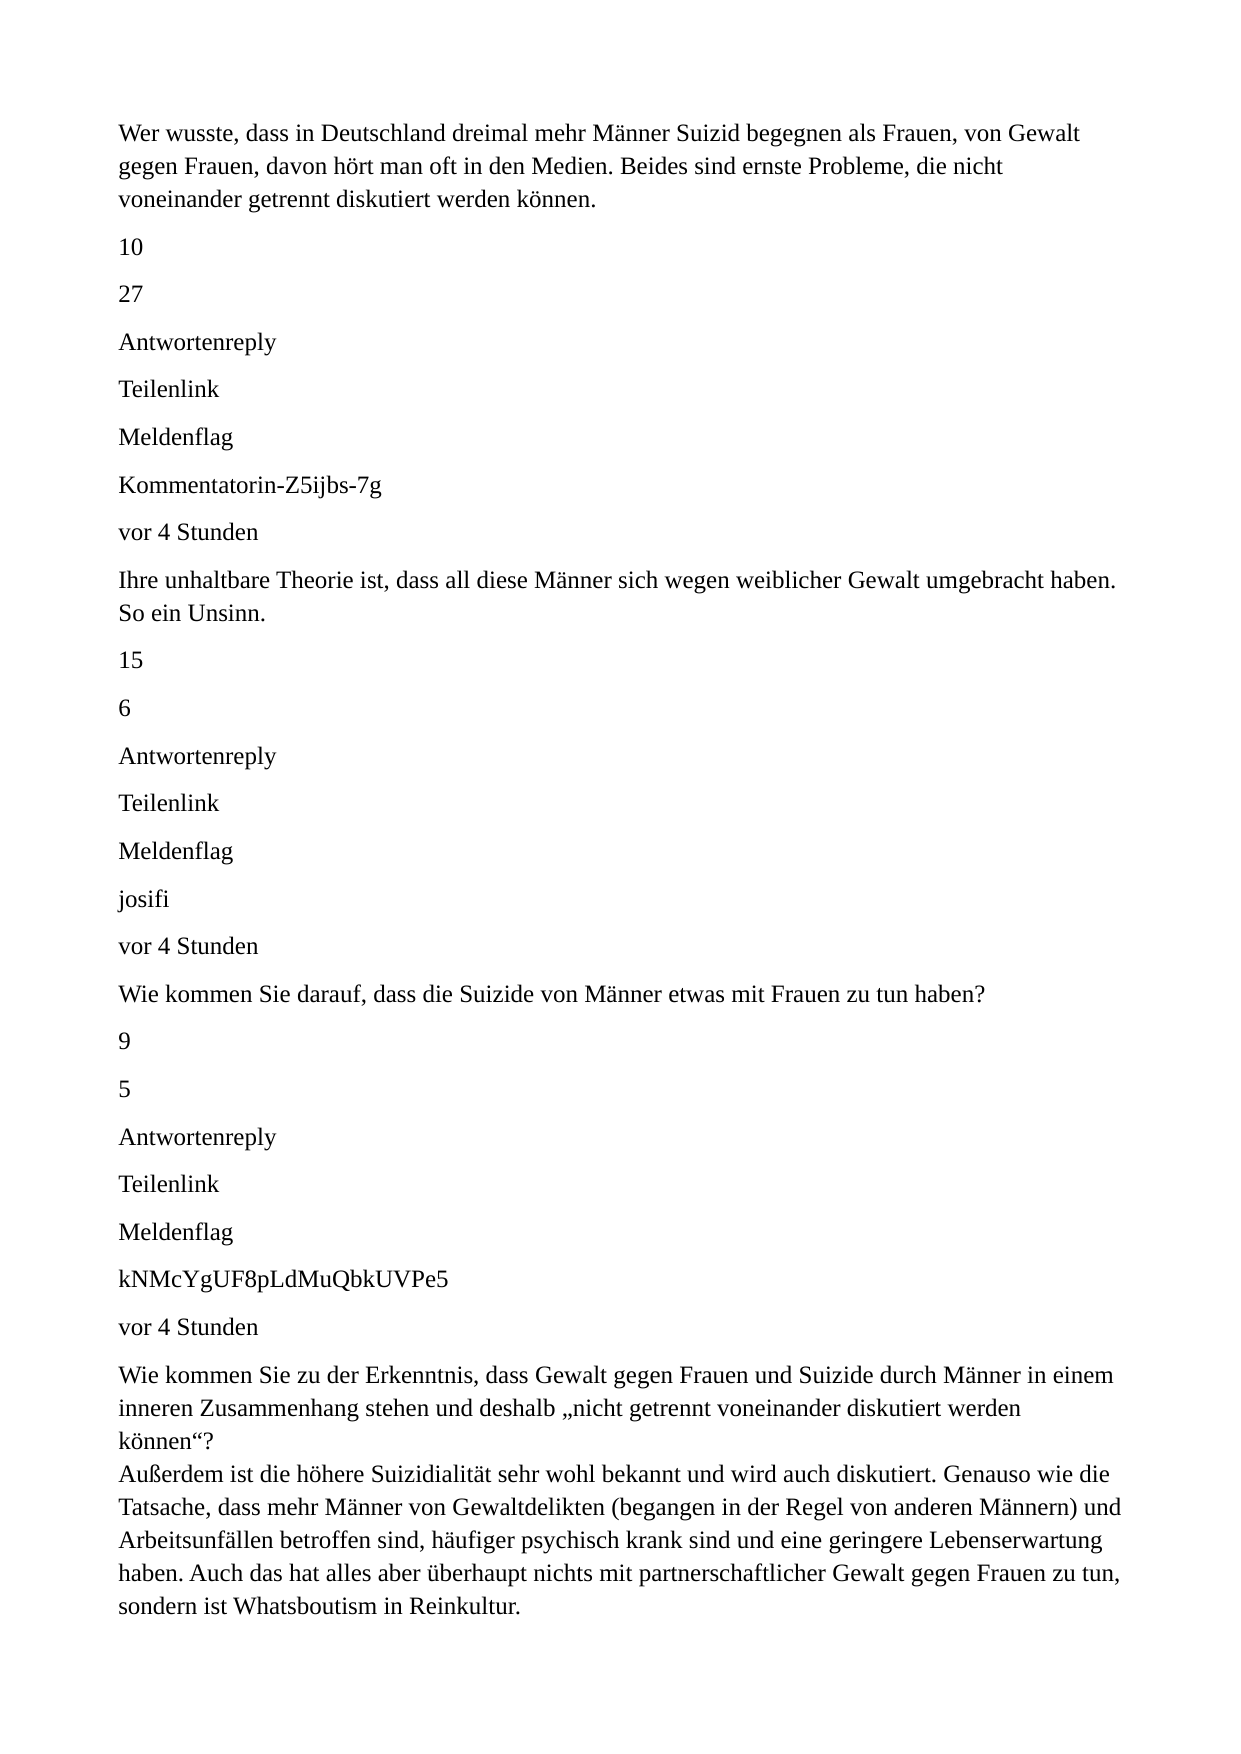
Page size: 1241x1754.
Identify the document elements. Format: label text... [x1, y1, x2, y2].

text Ihre unhaltbare Theorie ist, dass all diese Männer sich wegen weiblicher Gewalt umgebracht haben. So ein Unsinn. [118, 565, 1122, 627]
text Teilenlink [118, 788, 1122, 817]
text Antwortenreply [118, 741, 1122, 769]
text Wer wusste, dass in Deutschland dreimal mehr Männer Suizid begegnen als Frauen, von Gewalt gegen Frauen, davon hört man oft in den Medien. Beides sind ernste Probleme, die nicht voneinander getrennt diskutiert werden können. [118, 118, 1122, 213]
text 5 [118, 1074, 1122, 1103]
text Antwortenreply [118, 1122, 1122, 1150]
text Teilenlink [118, 374, 1122, 403]
text 6 [118, 693, 1122, 722]
text Kommentatorin-Z5ijbs-7g [118, 470, 1122, 498]
text josifi [118, 884, 1122, 912]
text 27 [118, 279, 1122, 308]
text kNMcYgUF8pLdMuQbkUVPe5 [118, 1264, 1122, 1293]
text 10 [118, 232, 1122, 261]
text vor 4 Stunden [118, 517, 1122, 546]
text vor 4 Stunden [118, 931, 1122, 960]
text Antwortenreply [118, 327, 1122, 356]
text Meldenflag [118, 836, 1122, 865]
text Meldenflag [118, 422, 1122, 451]
text 15 [118, 646, 1122, 674]
text Wie kommen Sie zu der Erkenntnis, dass Gewalt gegen Frauen und Suizide durch Männer in einem inneren Zusammenhang stehen und deshalb „nicht getrennt voneinander diskutiert werden können“? Außerdem ist die höhere Suizidialität sehr wohl bekannt und wird auch diskutiert. Genauso wie die Tatsache, dass mehr Männer von Gewaltdelikten (begangen in der Regel von anderen Männern) und Arbeitsunfällen betroffen sind, häufiger psychisch krank sind und eine geringere Lebenserwartung haben. Auch das hat alles aber überhaupt nichts mit partnerschaftlicher Gewalt gegen Frauen zu tun, sondern ist Whatsboutism in Reinkultur. [118, 1360, 1122, 1619]
text vor 4 Stunden [118, 1312, 1122, 1341]
text 9 [118, 1026, 1122, 1055]
text Wie kommen Sie darauf, dass die Suizide von Männer etwas mit Frauen zu tun haben? [118, 979, 1122, 1008]
text Meldenflag [118, 1217, 1122, 1246]
text Teilenlink [118, 1169, 1122, 1198]
